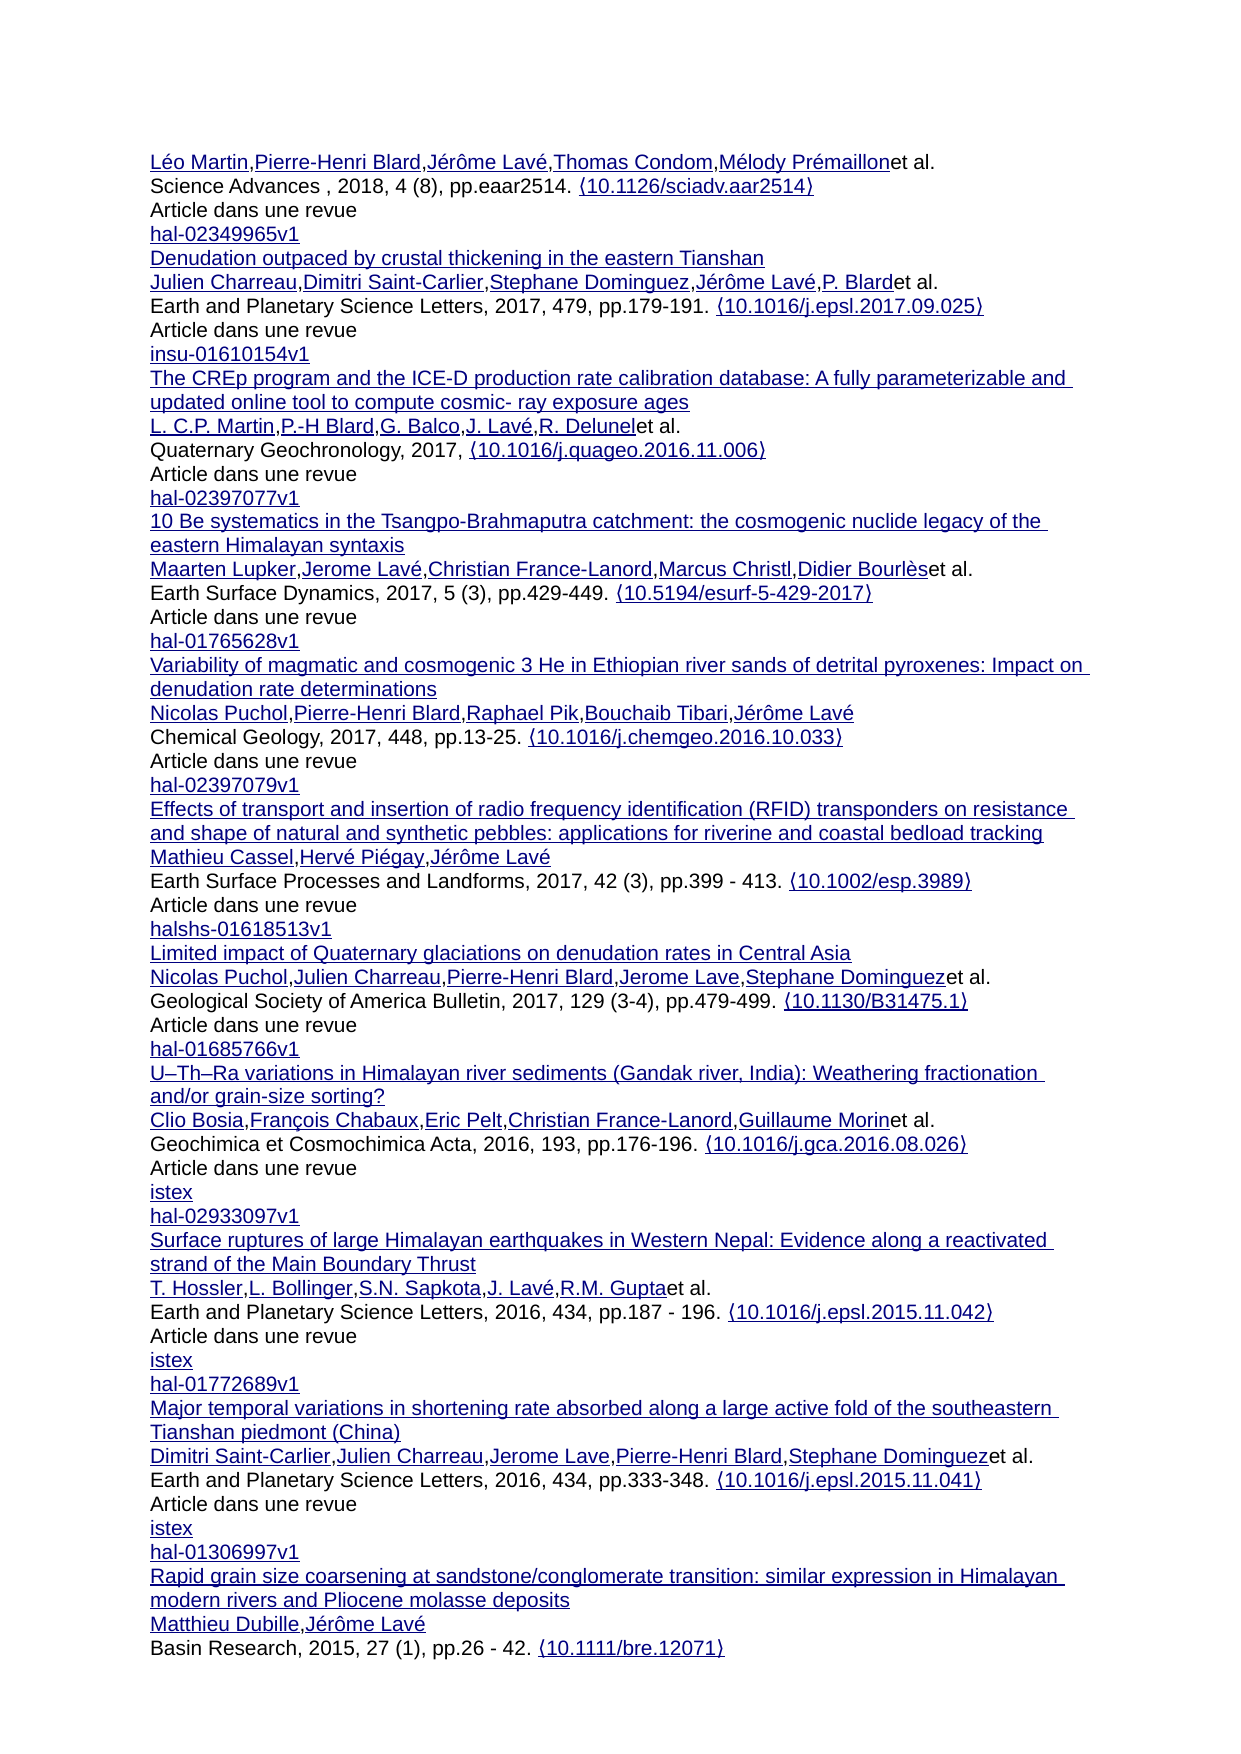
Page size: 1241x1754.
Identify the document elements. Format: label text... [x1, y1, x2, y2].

table_cell Limited impact of Quaternary glaciations on denudation rates in Central Asia Nicolas Puchol,Julien Charreau,Pierre-Henri Blard,Jerome Lave,Stephane Dominguezet al. Geological Society of America Bulletin, 2017, 129 (3-4), pp.479-499. ⟨10.1130/B31475.1⟩ Article dans une revue hal-01685766v1 [150, 941, 1090, 1060]
table_cell 10 Be systematics in the Tsangpo-Brahmaputra catchment: the cosmogenic nuclide legacy of the eastern Himalayan syntaxis Maarten Lupker,Jerome Lavé,Christian France-Lanord,Marcus Christl,Didier Bourlèset al. Earth Surface Dynamics, 2017, 5 (3), pp.429-449. ⟨10.5194/esurf-5-429-2017⟩ Article dans une revue hal-01765628v1 [150, 509, 1090, 653]
table_cell Effects of transport and insertion of radio frequency identification (RFID) transponders on resistance and shape of natural and synthetic pebbles: applications for riverine and coastal bedload tracking Mathieu Cassel,Hervé Piégay,Jérôme Lavé Earth Surface Processes and Landforms, 2017, 42 (3), pp.399 - 413. ⟨10.1002/esp.3989⟩ Article dans une revue halshs-01618513v1 [150, 797, 1090, 941]
table_cell Surface ruptures of large Himalayan earthquakes in Western Nepal: Evidence along a reactivated strand of the Main Boundary Thrust T. Hossler,L. Bollinger,S.N. Sapkota,J. Lavé,R.M. Guptaet al. Earth and Planetary Science Letters, 2016, 434, pp.187 - 196. ⟨10.1016/j.epsl.2015.11.042⟩ Article dans une revue istex hal-01772689v1 [150, 1228, 1090, 1396]
table_cell The CREp program and the ICE-D production rate calibration database: A fully parameterizable and updated online tool to compute cosmic- ray exposure ages L. C.P. Martin,P.-H Blard,G. Balco,J. Lavé,R. Delunelet al. Quaternary Geochronology, 2017, ⟨10.1016/j.quageo.2016.11.006⟩ Article dans une revue hal-02397077v1 [150, 366, 1090, 509]
table_cell U–Th–Ra variations in Himalayan river sediments (Gandak river, India): Weathering fractionation and/or grain-size sorting? Clio Bosia,François Chabaux,Eric Pelt,Christian France-Lanord,Guillaume Morinet al. Geochimica et Cosmochimica Acta, 2016, 193, pp.176-196. ⟨10.1016/j.gca.2016.08.026⟩ Article dans une revue istex hal-02933097v1 [150, 1060, 1090, 1228]
table_cell Variability of magmatic and cosmogenic 3 He in Ethiopian river sands of detrital pyroxenes: Impact on [150, 653, 1090, 674]
table_cell Léo Martin,Pierre-Henri Blard,Jérôme Lavé,Thomas Condom,Mélody Prémaillonet al. Science Advances , 2018, 4 (8), pp.eaar2514. ⟨10.1126/sciadv.aar2514⟩ Article dans une revue hal-02349965v1 [150, 150, 1090, 246]
table_cell Denudation outpaced by crustal thickening in the eastern Tianshan Julien Charreau,Dimitri Saint-Carlier,Stephane Dominguez,Jérôme Lavé,P. Blardet al. Earth and Planetary Science Letters, 2017, 479, pp.179-191. ⟨10.1016/j.epsl.2017.09.025⟩ Article dans une revue insu-01610154v1 [150, 246, 1090, 366]
table_cell Rapid grain size coarsening at sandstone/conglomerate transition: similar expression in Himalayan modern rivers and Pliocene molasse deposits Matthieu Dubille,Jérôme Lavé Basin Research, 2015, 27 (1), pp.26 - 42. ⟨10.1111/bre.12071⟩ [150, 1564, 1090, 1659]
table_cell denudation rate determinations Nicolas Puchol,Pierre-Henri Blard,Raphael Pik,Bouchaib Tibari,Jérôme Lavé Chemical Geology, 2017, 448, pp.13-25. ⟨10.1016/j.chemgeo.2016.10.033⟩ Article dans une revue hal-02397079v1 [150, 675, 1090, 797]
table_cell Major temporal variations in shortening rate absorbed along a large active fold of the southeastern Tianshan piedmont (China) Dimitri Saint-Carlier,Julien Charreau,Jerome Lave,Pierre-Henri Blard,Stephane Dominguezet al. Earth and Planetary Science Letters, 2016, 434, pp.333-348. ⟨10.1016/j.epsl.2015.11.041⟩ Article dans une revue istex hal-01306997v1 [150, 1396, 1090, 1563]
